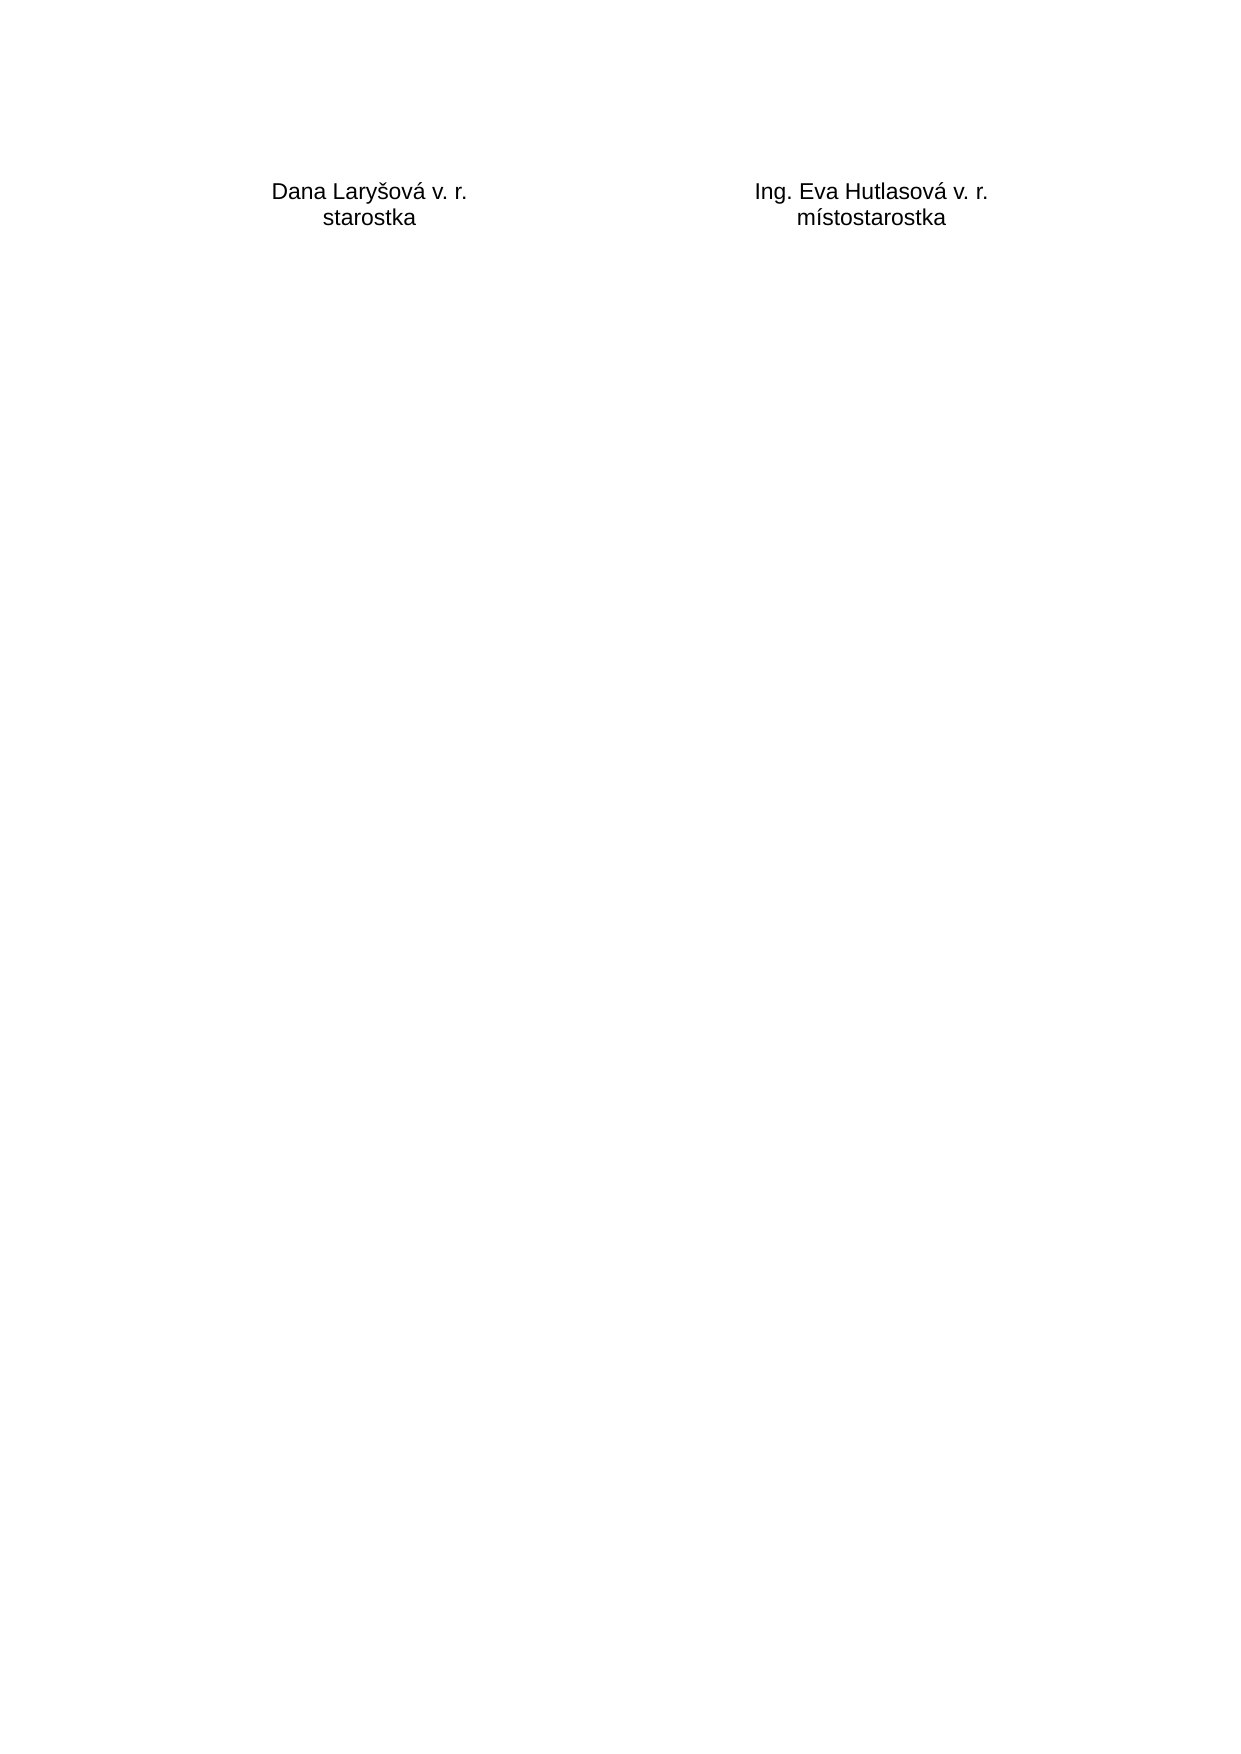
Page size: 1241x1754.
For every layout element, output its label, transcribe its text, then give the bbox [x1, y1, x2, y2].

table_cell [118, 236, 620, 354]
table_header Dana Laryšová v. r. starostka [118, 118, 620, 236]
table_cell [620, 236, 1122, 354]
table_header Ing. Eva Hutlasová v. r. místostarostka [620, 118, 1122, 236]
